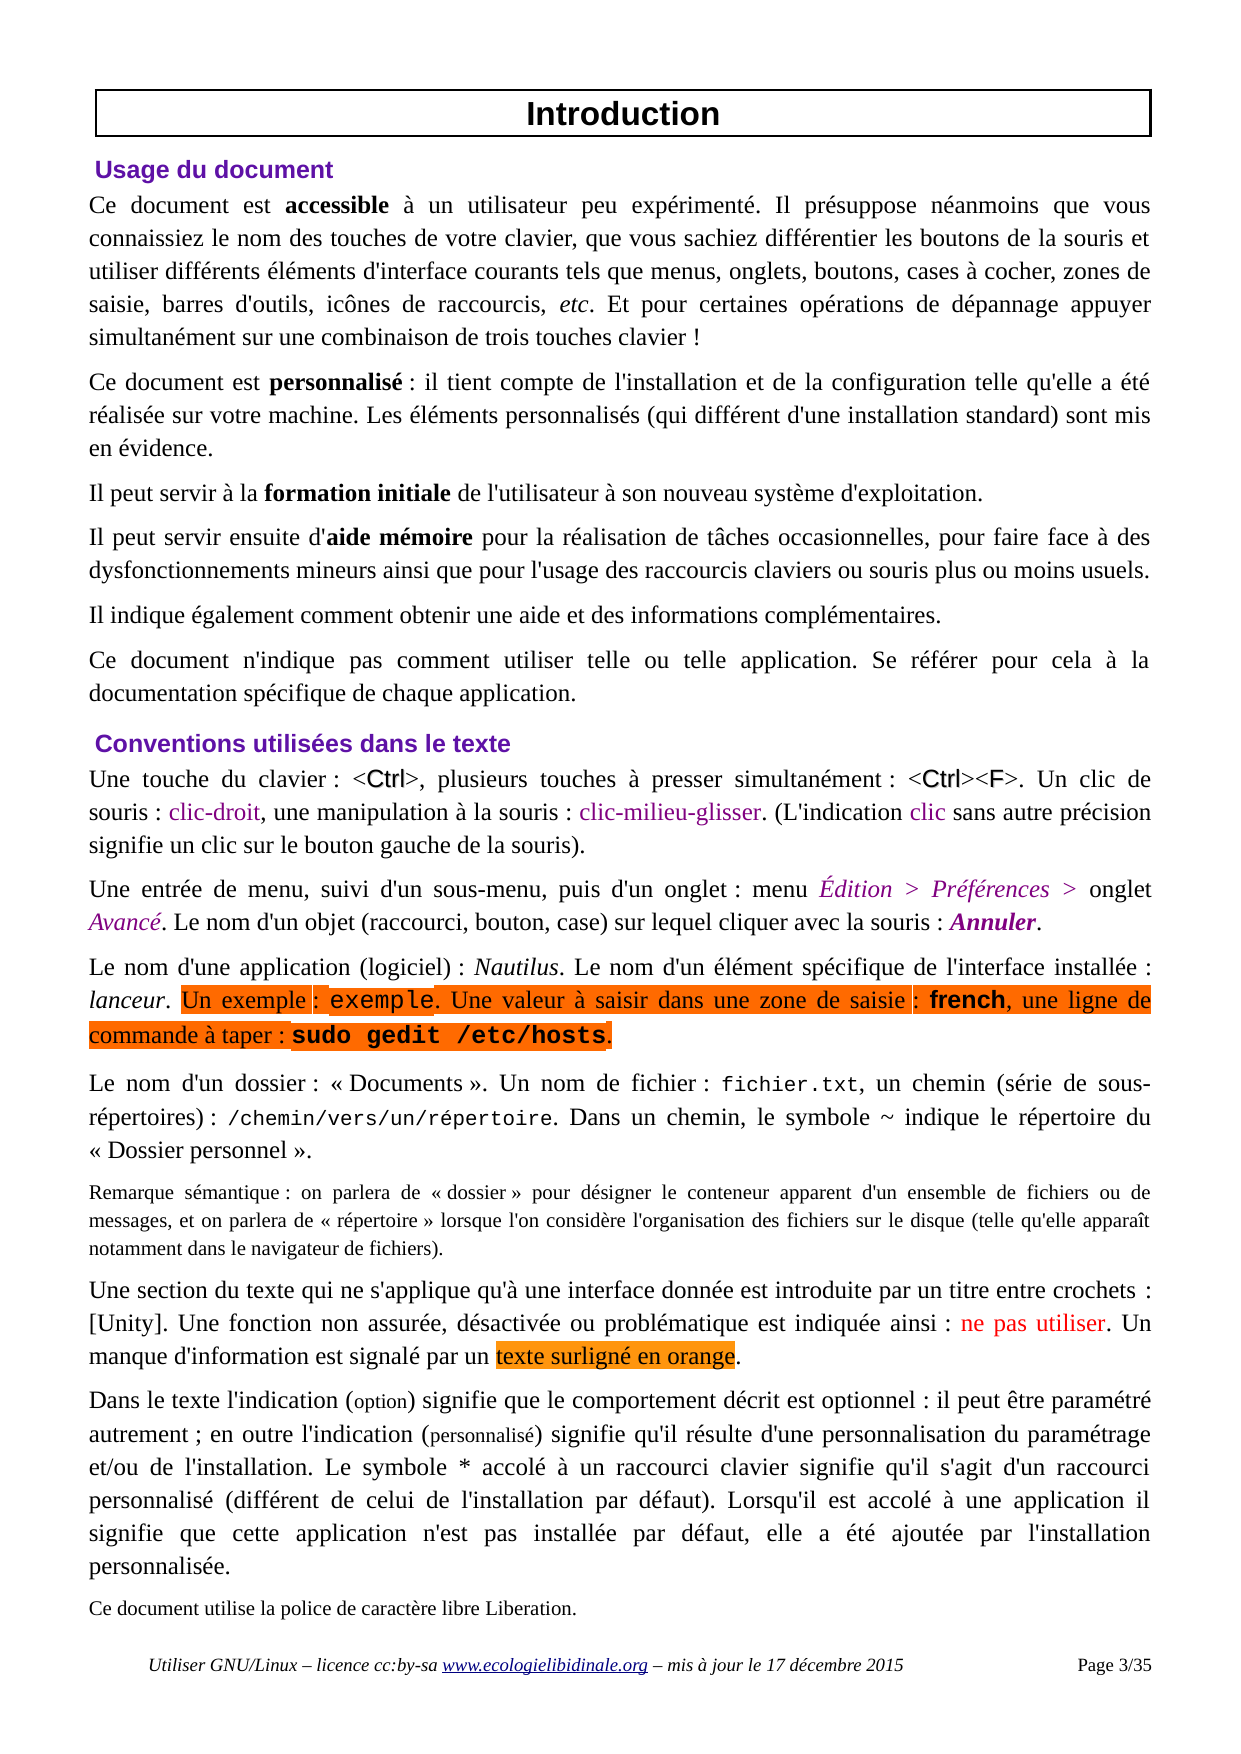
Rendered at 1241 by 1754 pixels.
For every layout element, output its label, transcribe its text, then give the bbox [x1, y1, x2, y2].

text Il peut servir ensuite d'aide mémoire pour la réalisation de tâches occasionnelles, pour faire face à des dysfonctionnements mineurs ainsi que pour l'usage des raccourcis claviers ou souris plus ou moins usuels. [88, 522, 1152, 584]
text Ce document utilise la police de caractère libre Liberation. [88, 1596, 1152, 1619]
text Remarque sémantique : on parlera de « dossier » pour désigner le conteneur apparent d'un ensemble de fichiers ou de messages, et on parlera de « répertoire » lorsque l'on considère l'organisation des fichiers sur le disque (telle qu'elle apparaît notamment dans le navigateur de fichiers). [88, 1180, 1152, 1259]
text Le nom d'un dossier : « Documents ». Un nom de fichier : fichier.txt, un chemin (série de sous-répertoires) : /chemin/vers/un/répertoire. Dans un chemin, le symbole ~ indique le répertoire du « Dossier personnel ». [88, 1068, 1152, 1164]
text Il peut servir à la formation initiale de l'utilisateur à son nouveau système d'exploitation. [88, 478, 1152, 506]
text Une section du texte qui ne s'applique qu'à une interface donnée est introduite par un titre entre crochets : [Unity]. Une fonction non assurée, désactivée ou problématique est indiquée ainsi : ne pas utiliser. Un manque d'information est signalé par un texte surligné en orange. [88, 1275, 1152, 1369]
text Ce document est personnalisé : il tient compte de l'installation et de la configuration telle qu'elle a été réalisée sur votre machine. Les éléments personnalisés (qui différent d'une installation standard) sont mis en évidence. [88, 367, 1152, 462]
text Ce document n'indique pas comment utiliser telle ou telle application. Se référer pour cela à la documentation spécifique de chaque application. [88, 645, 1152, 707]
text Une entrée de menu, suivi d'un sous-menu, puis d'un onglet : menu Édition > Préférences > onglet Avancé. Le nom d'un objet (raccourci, bouton, case) sur lequel cliquer avec la souris : Annuler. [88, 874, 1152, 936]
text Ce document est accessible à un utilisateur peu expérimenté. Il présuppose néanmoins que vous connaissiez le nom des touches de votre clavier, que vous sachiez différentier les boutons de la souris et utiliser différents éléments d'interface courants tels que menus, onglets, boutons, cases à cocher, zones de saisie, barres d'outils, icônes de raccourcis, etc. Et pour certaines opérations de dépannage appuyer simultanément sur une combinaison de trois touches clavier ! [88, 190, 1152, 351]
text Une touche du clavier : <Ctrl>, plusieurs touches à presser simultanément : <Ctrl><F>. Un clic de souris : clic-droit, une manipulation à la souris : clic-milieu-glisser. (L'indication clic sans autre précision signifie un clic sur le bouton gauche de la souris). [88, 763, 1152, 858]
text Dans le texte l'indication (option) signifie que le comportement décrit est optionnel : il peut être paramétré autrement ; en outre l'indication (personnalisé) signifie qu'il résulte d'une personnalisation du paramétrage et/ou de l'installation. Le symbole * accolé à un raccourci clavier signifie qu'il s'agit d'un raccourci personnalisé (différent de celui de l'installation par défaut). Lorsqu'il est accolé à une application il signifie que cette application n'est pas installée par défaut, elle a été ajoutée par l'installation personnalisée. [88, 1386, 1152, 1579]
subtitle Introduction [97, 91, 1149, 135]
text Il indique également comment obtenir une aide et des informations complémentaires. [88, 600, 1152, 629]
subtitle Conventions utilisées dans le texte [94, 729, 1152, 758]
subtitle Usage du document [94, 155, 1152, 184]
text Le nom d'une application (logiciel) : Nautilus. Le nom d'un élément spécifique de l'interface installée : lanceur. Un exemple : exemple. Une valeur à saisir dans une zone de saisie : french, une ligne de commande à taper : sudo gedit /etc/hosts. [88, 952, 1152, 1051]
